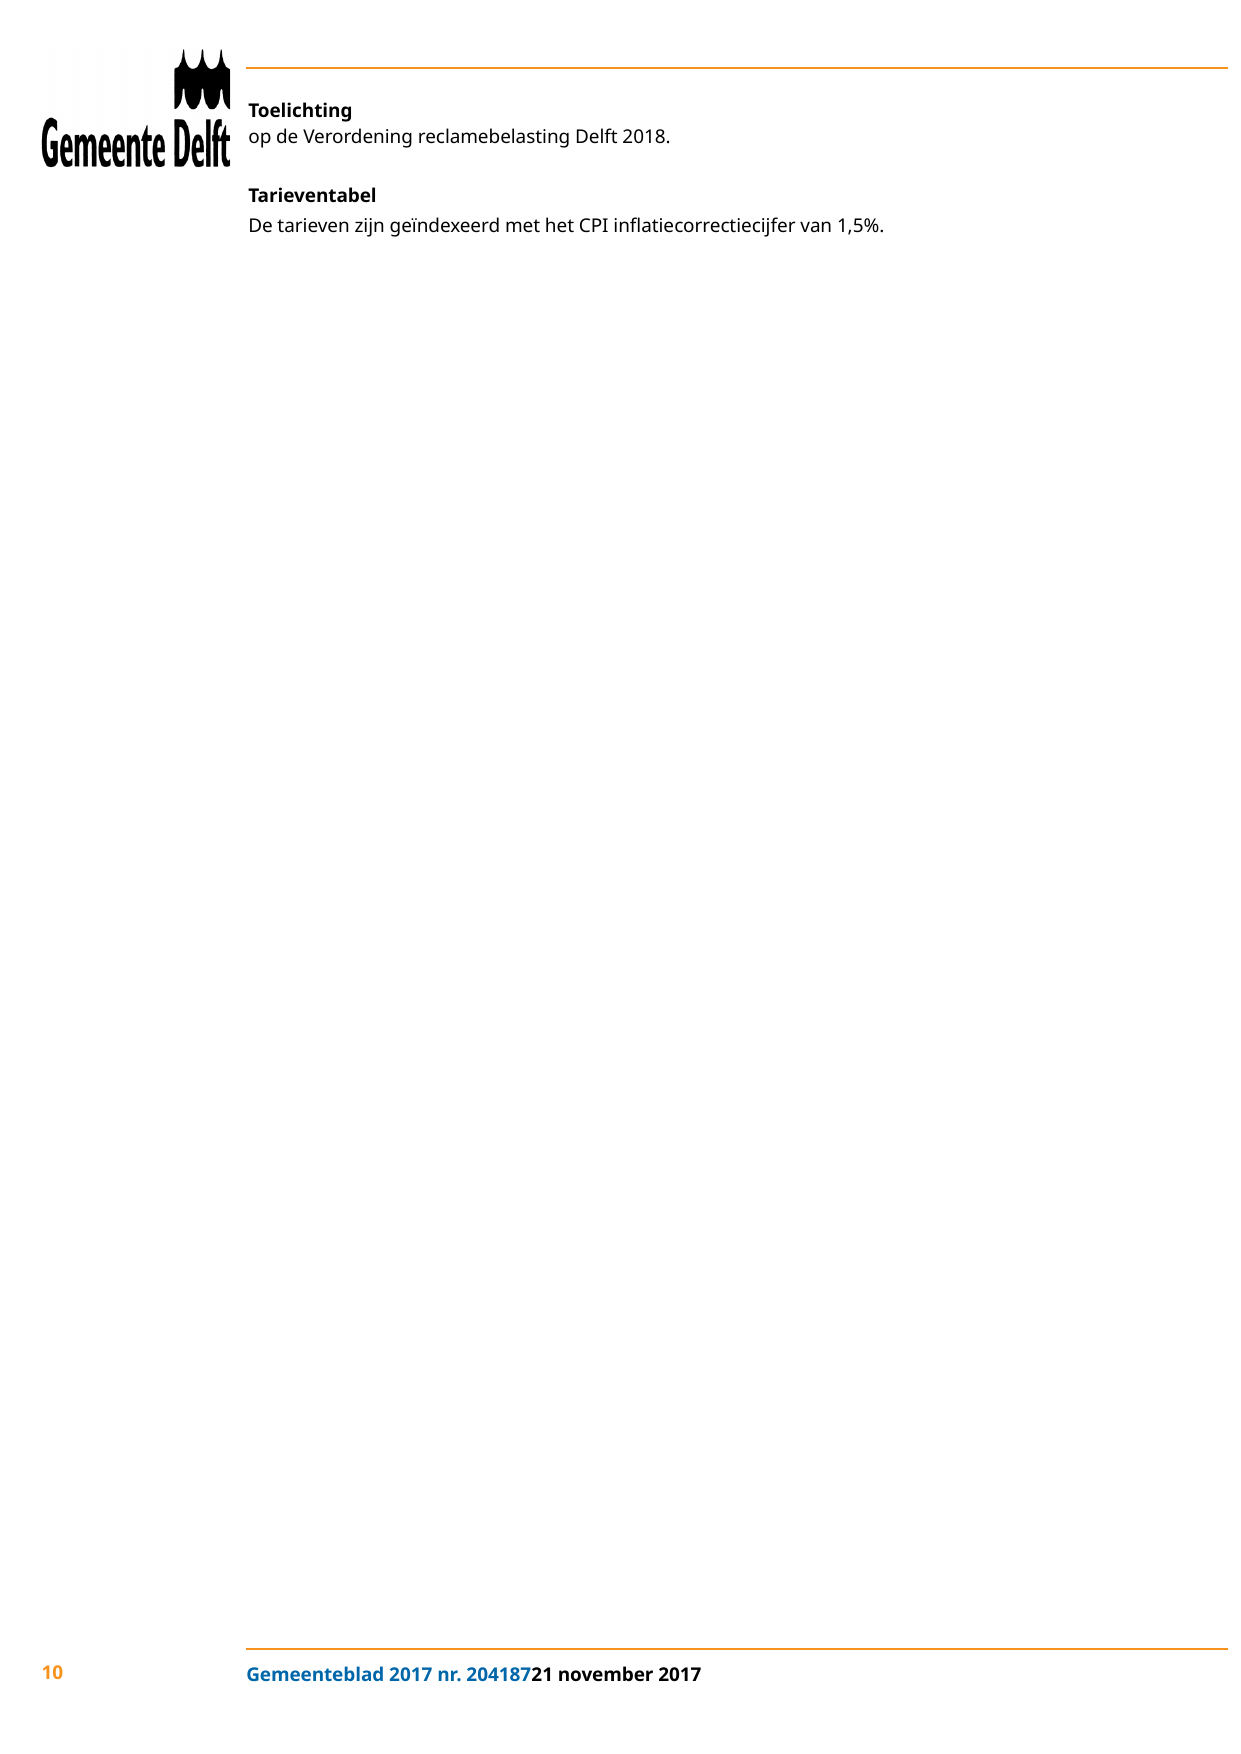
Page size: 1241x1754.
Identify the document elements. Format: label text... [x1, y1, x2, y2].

picture [41, 47, 231, 172]
text De tarieven zijn geïndexeerd met het CPI inflatiecorrectiecijfer van 1,5%. [248, 212, 1152, 238]
text Tarieventabel [248, 182, 1152, 208]
text Toelichting [248, 95, 1152, 123]
text op de Verordening reclamebelasting Delft 2018. [248, 123, 1152, 149]
